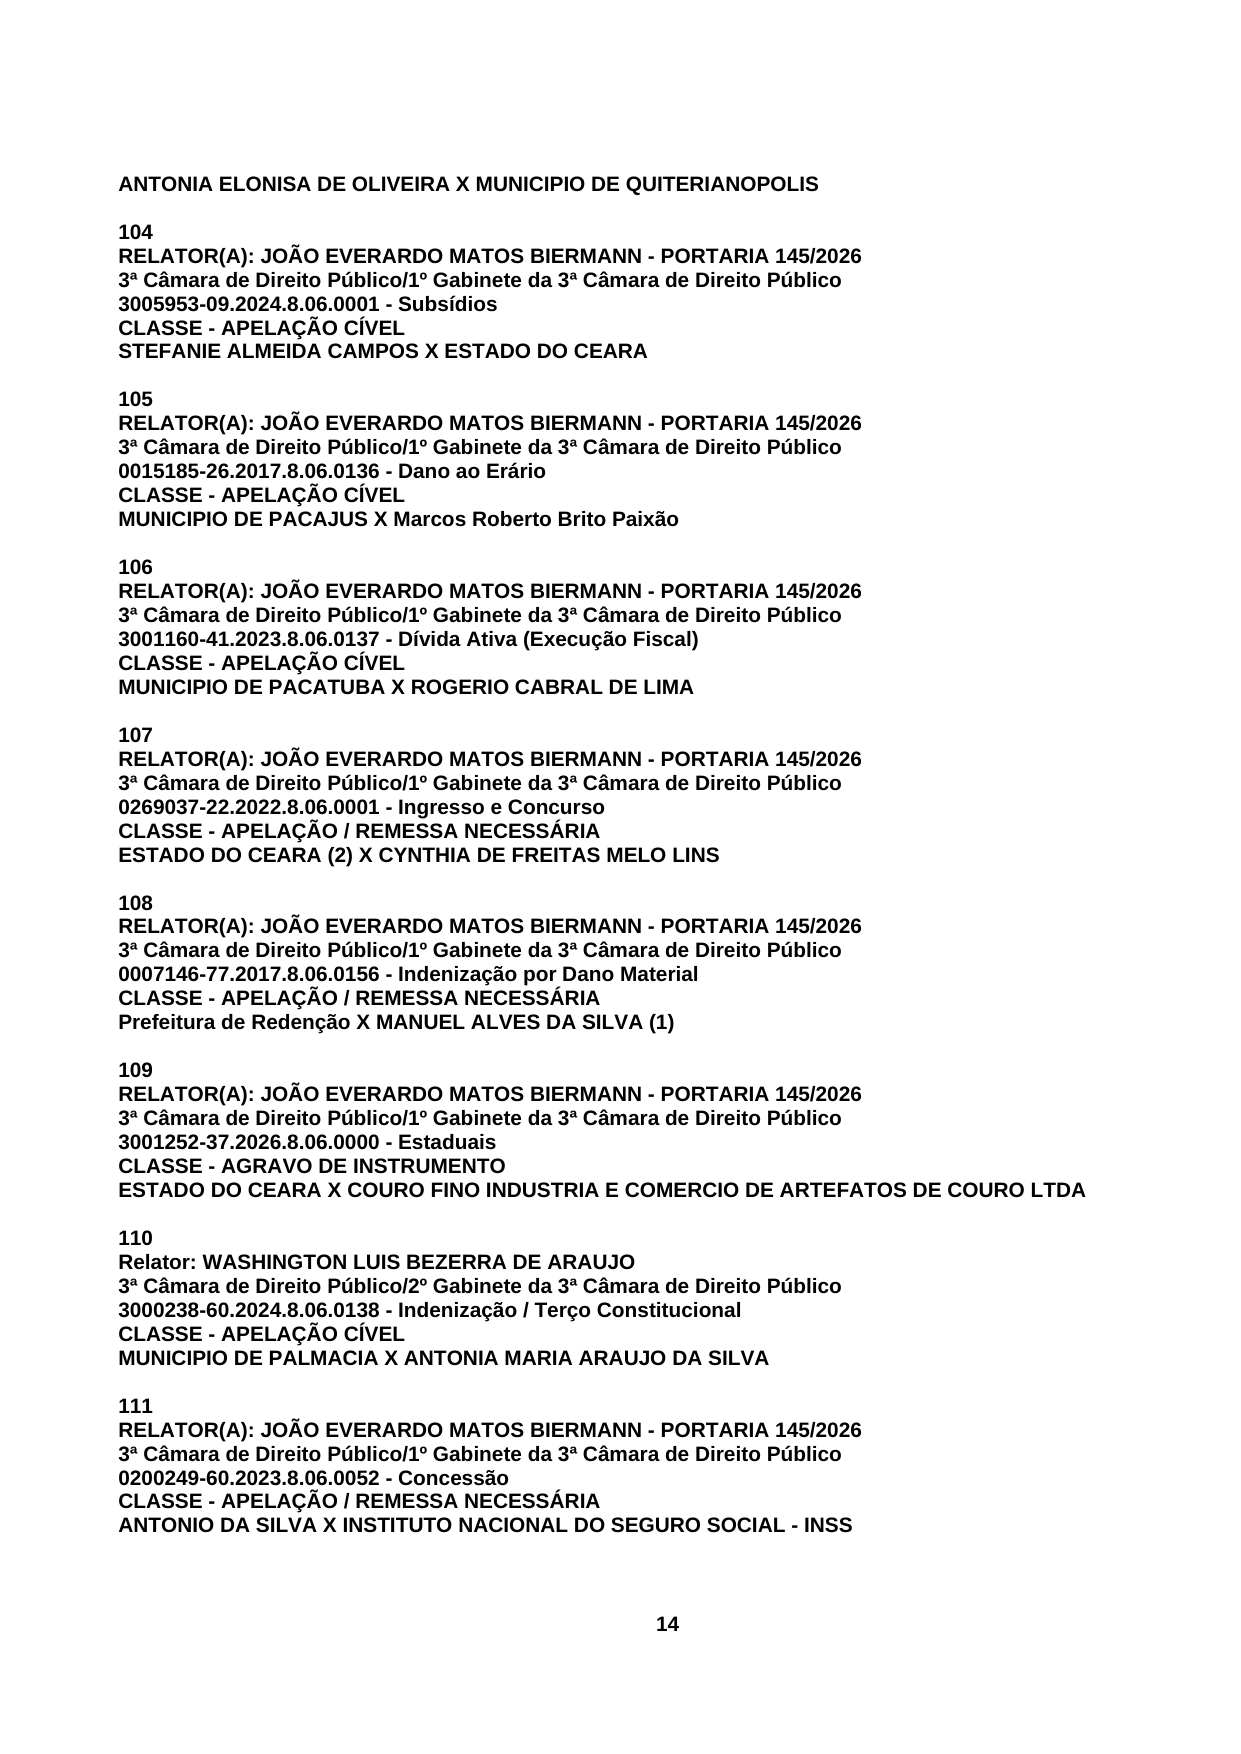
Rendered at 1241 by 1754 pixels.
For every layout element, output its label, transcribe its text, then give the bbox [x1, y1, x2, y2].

text MUNICIPIO DE PACAJUS X Marcos Roberto Brito Paixão [118, 507, 1122, 531]
text CLASSE - APELAÇÃO / REMESSA NECESSÁRIA [118, 986, 1122, 1010]
text RELATOR(A): JOÃO EVERARDO MATOS BIERMANN - PORTARIA 145/2026 [118, 579, 1122, 603]
text 110 [118, 1226, 1122, 1250]
text 111 [118, 1393, 1122, 1417]
text Relator: WASHINGTON LUIS BEZERRA DE ARAUJO [118, 1250, 1122, 1274]
text Prefeitura de Redenção X MANUEL ALVES DA SILVA (1) [118, 1010, 1122, 1034]
text MUNICIPIO DE PALMACIA X ANTONIA MARIA ARAUJO DA SILVA [118, 1346, 1122, 1369]
text 3ª Câmara de Direito Público/1º Gabinete da 3ª Câmara de Direito Público [118, 435, 1122, 459]
text RELATOR(A): JOÃO EVERARDO MATOS BIERMANN - PORTARIA 145/2026 [118, 411, 1122, 435]
text 105 [118, 387, 1122, 411]
text ANTONIO DA SILVA X INSTITUTO NACIONAL DO SEGURO SOCIAL - INSS [118, 1513, 1122, 1537]
text 3ª Câmara de Direito Público/1º Gabinete da 3ª Câmara de Direito Público [118, 1441, 1122, 1465]
text CLASSE - APELAÇÃO CÍVEL [118, 315, 1122, 339]
text 3001252-37.2026.8.06.0000 - Estaduais [118, 1130, 1122, 1154]
text 0007146-77.2017.8.06.0156 - Indenização por Dano Material [118, 962, 1122, 986]
text 3ª Câmara de Direito Público/2º Gabinete da 3ª Câmara de Direito Público [118, 1274, 1122, 1298]
text 0200249-60.2023.8.06.0052 - Concessão [118, 1465, 1122, 1489]
text STEFANIE ALMEIDA CAMPOS X ESTADO DO CEARA [118, 339, 1122, 363]
text CLASSE - APELAÇÃO CÍVEL [118, 483, 1122, 507]
text ESTADO DO CEARA (2) X CYNTHIA DE FREITAS MELO LINS [118, 842, 1122, 866]
text 106 [118, 555, 1122, 579]
text 3ª Câmara de Direito Público/1º Gabinete da 3ª Câmara de Direito Público [118, 267, 1122, 291]
text CLASSE - APELAÇÃO / REMESSA NECESSÁRIA [118, 818, 1122, 842]
text RELATOR(A): JOÃO EVERARDO MATOS BIERMANN - PORTARIA 145/2026 [118, 914, 1122, 938]
text 3005953-09.2024.8.06.0001 - Subsídios [118, 291, 1122, 315]
text RELATOR(A): JOÃO EVERARDO MATOS BIERMANN - PORTARIA 145/2026 [118, 1417, 1122, 1441]
text 3000238-60.2024.8.06.0138 - Indenização / Terço Constitucional [118, 1298, 1122, 1322]
text 0015185-26.2017.8.06.0136 - Dano ao Erário [118, 459, 1122, 483]
text 104 [118, 219, 1122, 243]
text 3001160-41.2023.8.06.0137 - Dívida Ativa (Execução Fiscal) [118, 627, 1122, 651]
text 3ª Câmara de Direito Público/1º Gabinete da 3ª Câmara de Direito Público [118, 603, 1122, 627]
text RELATOR(A): JOÃO EVERARDO MATOS BIERMANN - PORTARIA 145/2026 [118, 243, 1122, 267]
text 3ª Câmara de Direito Público/1º Gabinete da 3ª Câmara de Direito Público [118, 938, 1122, 962]
text MUNICIPIO DE PACATUBA X ROGERIO CABRAL DE LIMA [118, 675, 1122, 699]
text CLASSE - APELAÇÃO / REMESSA NECESSÁRIA [118, 1489, 1122, 1513]
text 3ª Câmara de Direito Público/1º Gabinete da 3ª Câmara de Direito Público [118, 771, 1122, 794]
text 108 [118, 890, 1122, 914]
text CLASSE - AGRAVO DE INSTRUMENTO [118, 1154, 1122, 1178]
text 0269037-22.2022.8.06.0001 - Ingresso e Concurso [118, 794, 1122, 818]
text ANTONIA ELONISA DE OLIVEIRA X MUNICIPIO DE QUITERIANOPOLIS [118, 172, 1122, 196]
text 109 [118, 1058, 1122, 1082]
text CLASSE - APELAÇÃO CÍVEL [118, 651, 1122, 675]
text CLASSE - APELAÇÃO CÍVEL [118, 1322, 1122, 1346]
text RELATOR(A): JOÃO EVERARDO MATOS BIERMANN - PORTARIA 145/2026 [118, 747, 1122, 771]
text ESTADO DO CEARA X COURO FINO INDUSTRIA E COMERCIO DE ARTEFATOS DE COURO LTDA [118, 1178, 1122, 1202]
text 3ª Câmara de Direito Público/1º Gabinete da 3ª Câmara de Direito Público [118, 1106, 1122, 1130]
text RELATOR(A): JOÃO EVERARDO MATOS BIERMANN - PORTARIA 145/2026 [118, 1082, 1122, 1106]
text 107 [118, 723, 1122, 747]
